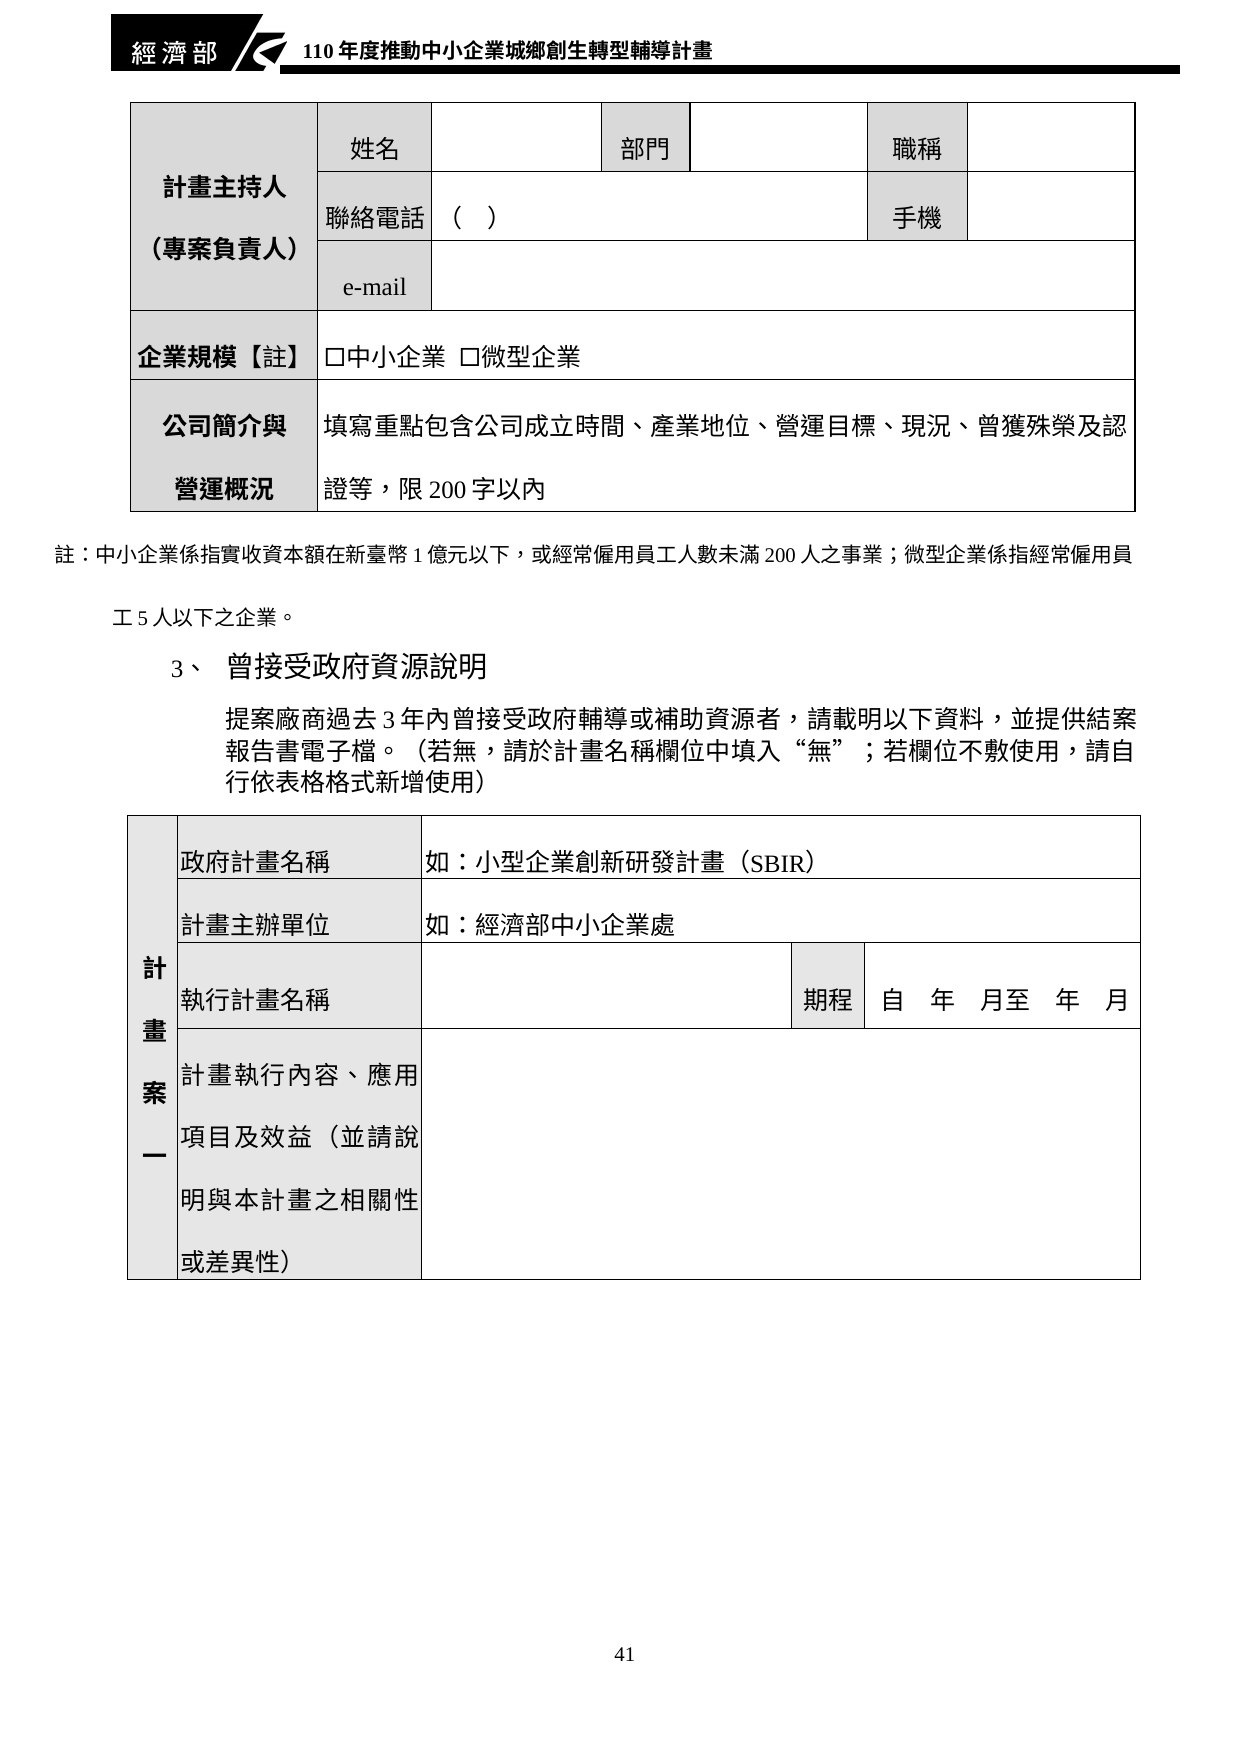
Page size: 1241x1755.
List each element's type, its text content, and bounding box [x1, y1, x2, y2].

table_cell [432, 103, 601, 171]
table_cell （ ） [432, 172, 867, 240]
picture [111, 14, 287, 71]
list 曾接受政府資源說明 [171, 637, 1137, 687]
table_cell [422, 1029, 1140, 1279]
table_header 政府計畫名稱 [178, 816, 421, 878]
table_cell 執行計畫名稱 [178, 943, 421, 1028]
table_cell 期程 [792, 943, 864, 1028]
table_cell 自 年 月至 年 月 [865, 943, 1140, 1028]
table_cell 聯絡電話 [318, 172, 431, 240]
table_cell 中小企業 微型企業 [318, 311, 1134, 379]
table_cell 填寫重點包含公司成立時間、產業地位、營運目標、現況、曾獲殊榮及認證等，限200字以內 [318, 380, 1134, 511]
table_cell 企業規模【註】 [131, 311, 317, 379]
table_cell 公司簡介與 營運概況 [131, 380, 317, 511]
table_cell 姓名 [318, 103, 431, 171]
table_cell 部門 [602, 103, 689, 171]
table_cell [691, 103, 867, 171]
table_cell e-mail [318, 241, 431, 310]
table_cell [968, 103, 1134, 171]
text 註：中小企業係指實收資本額在新臺幣1億元以下，或經常僱用員工人數未滿200人之事業；微型企業係指經常僱用員工5人以下之企業。 [43, 512, 1137, 637]
table_cell [432, 241, 1134, 310]
table_cell 職稱 [868, 103, 967, 171]
table_cell 如：經濟部中小企業處 [422, 879, 1140, 942]
table_cell [422, 943, 791, 1028]
table_cell 手機 [868, 172, 967, 240]
table_cell 計畫主辦單位 [178, 879, 421, 942]
table_header 計畫案一 [128, 816, 177, 1279]
table_cell 計畫執行內容、應用項目及效益（並請說明與本計畫之相關性或差異性） [178, 1029, 421, 1279]
table_header 如：小型企業創新研發計畫（SBIR） [422, 816, 1140, 878]
text 提案廠商過去3年內曾接受政府輔導或補助資源者，請載明以下資料，並提供結案報告書電子檔。（若無，請於計畫名稱欄位中填入“無”；若欄位不敷使用，請自行依表格格式新增使用） [225, 704, 1137, 798]
table_cell 計畫主持人 （專案負責人） [131, 103, 317, 310]
table_cell [968, 172, 1134, 240]
